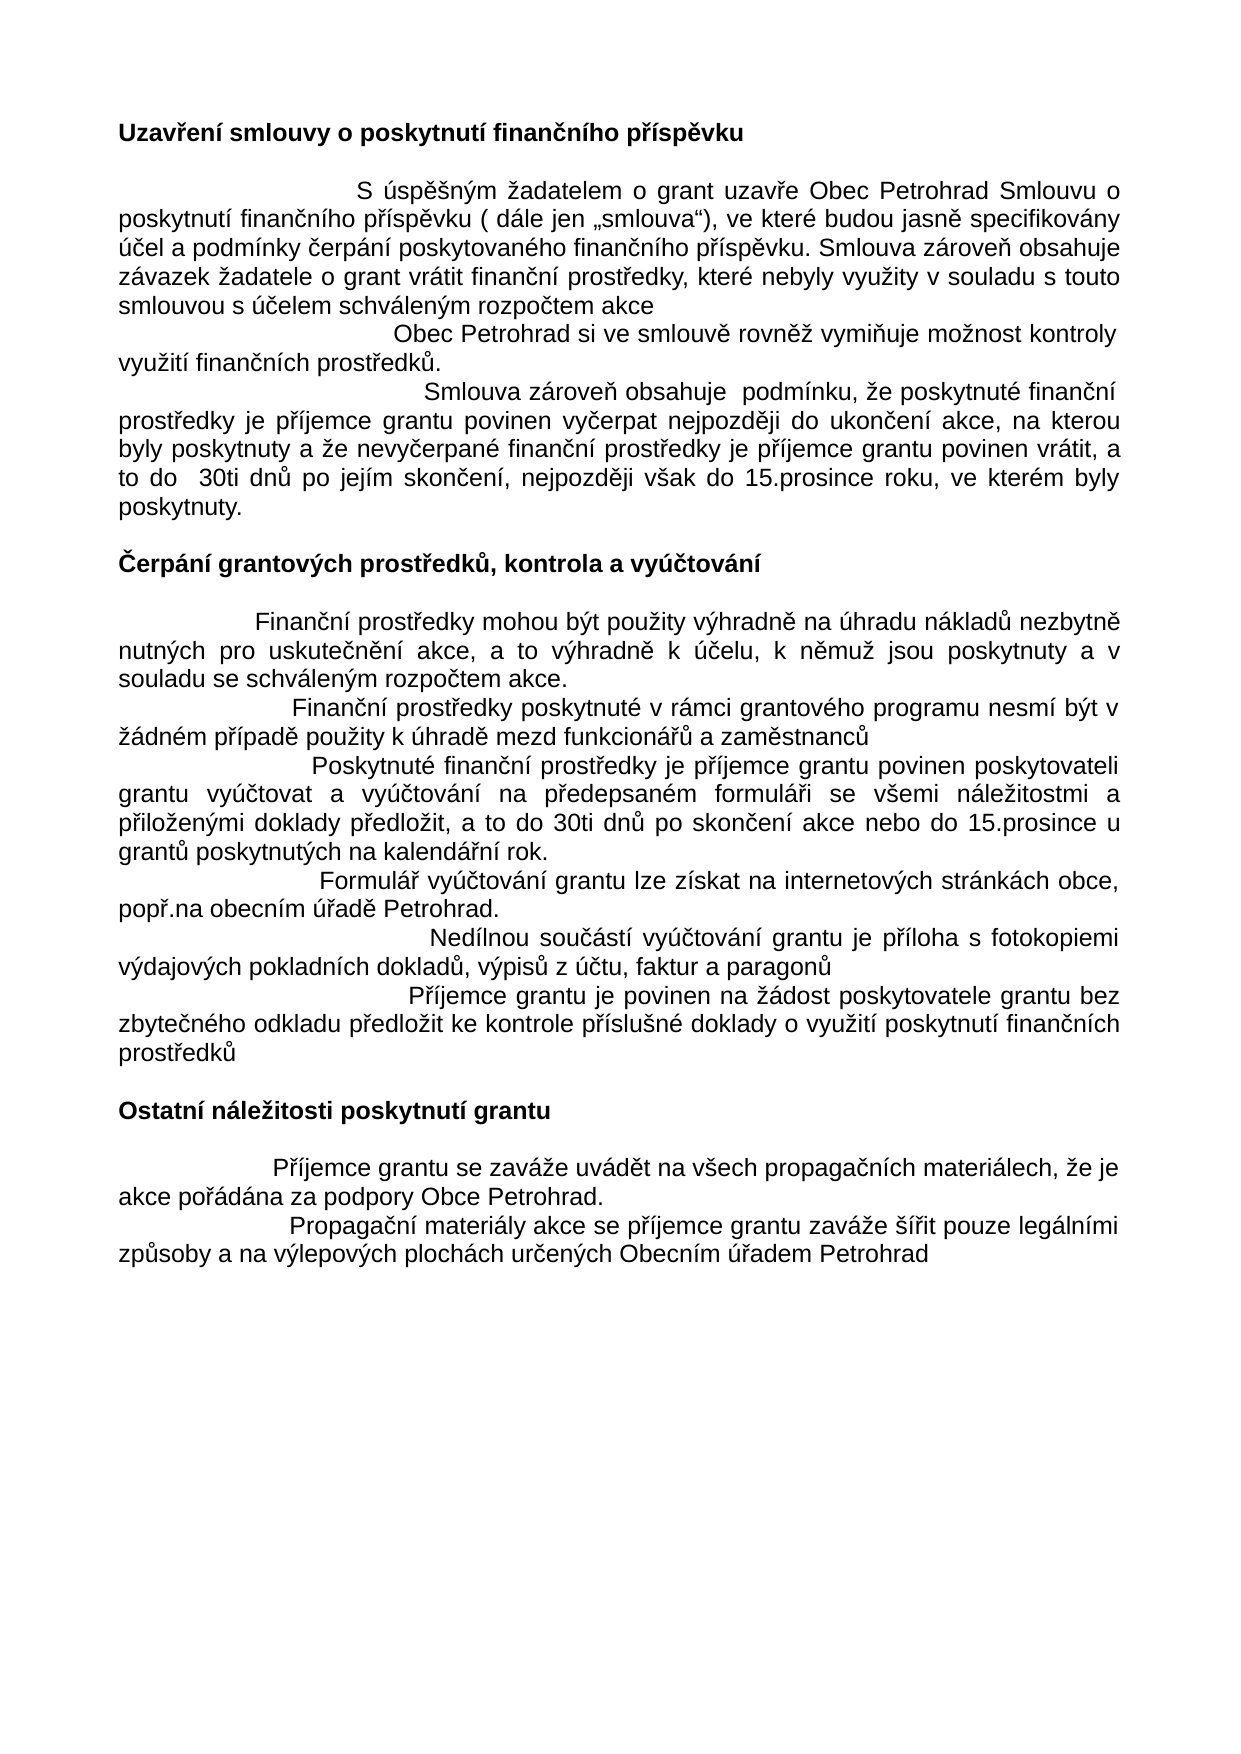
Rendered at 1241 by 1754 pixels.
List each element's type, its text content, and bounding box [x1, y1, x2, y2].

text Příjemce grantu se zaváže uvádět na všech propagačních materiálech, že je akce pořádána za podpory Obce Petrohrad. [118, 1153, 1122, 1211]
text Formulář vyúčtování grantu lze získat na internetových stránkách obce, popř.na obecním úřadě Petrohrad. [118, 866, 1122, 923]
text Nedílnou součástí vyúčtování grantu je příloha s fotokopiemi výdajových pokladních dokladů, výpisů z účtu, faktur a paragonů [118, 923, 1122, 981]
text Příjemce grantu je povinen na žádost poskytovatele grantu bez zbytečného odkladu předložit ke kontrole příslušné doklady o využití poskytnutí finančních prostředků [118, 981, 1122, 1067]
text Obec Petrohrad si ve smlouvě rovněž vymiňuje možnost kontroly využití finančních prostředků. [118, 319, 1122, 377]
text Finanční prostředky mohou být použity výhradně na úhradu nákladů nezbytně nutných pro uskutečnění akce, a to výhradně k účelu, k němuž jsou poskytnuty a v souladu se schváleným rozpočtem akce. [118, 607, 1122, 693]
text Uzavření smlouvy o poskytnutí finančního příspěvku [118, 118, 1122, 147]
text Finanční prostředky poskytnuté v rámci grantového programu nesmí být v žádném případě použity k úhradě mezd funkcionářů a zaměstnanců [118, 693, 1122, 751]
text Smlouva zároveň obsahuje podmínku, že poskytnuté finanční prostředky je příjemce grantu povinen vyčerpat nejpozději do ukončení akce, na kterou byly poskytnuty a že nevyčerpané finanční prostředky je příjemce grantu povinen vrátit, a to do 30ti dnů po jejím skončení, nejpozději však do 15.prosince roku, ve kterém byly poskytnuty. [118, 377, 1122, 521]
text Poskytnuté finanční prostředky je příjemce grantu povinen poskytovateli grantu vyúčtovat a vyúčtování na předepsaném formuláři se všemi náležitostmi a přiloženými doklady předložit, a to do 30ti dnů po skončení akce nebo do 15.prosince u grantů poskytnutých na kalendářní rok. [118, 751, 1122, 866]
text Čerpání grantových prostředků, kontrola a vyúčtování [118, 549, 1122, 578]
text Propagační materiály akce se příjemce grantu zaváže šířit pouze legálními způsoby a na výlepových plochách určených Obecním úřadem Petrohrad [118, 1211, 1122, 1268]
text Ostatní náležitosti poskytnutí grantu [118, 1096, 1122, 1124]
text S úspěšným žadatelem o grant uzavře Obec Petrohrad Smlouvu o poskytnutí finančního příspěvku ( dále jen „smlouva“), ve které budou jasně specifikovány účel a podmínky čerpání poskytovaného finančního příspěvku. Smlouva zároveň obsahuje závazek žadatele o grant vrátit finanční prostředky, které nebyly využity v souladu s touto smlouvou s účelem schváleným rozpočtem akce [118, 176, 1122, 319]
